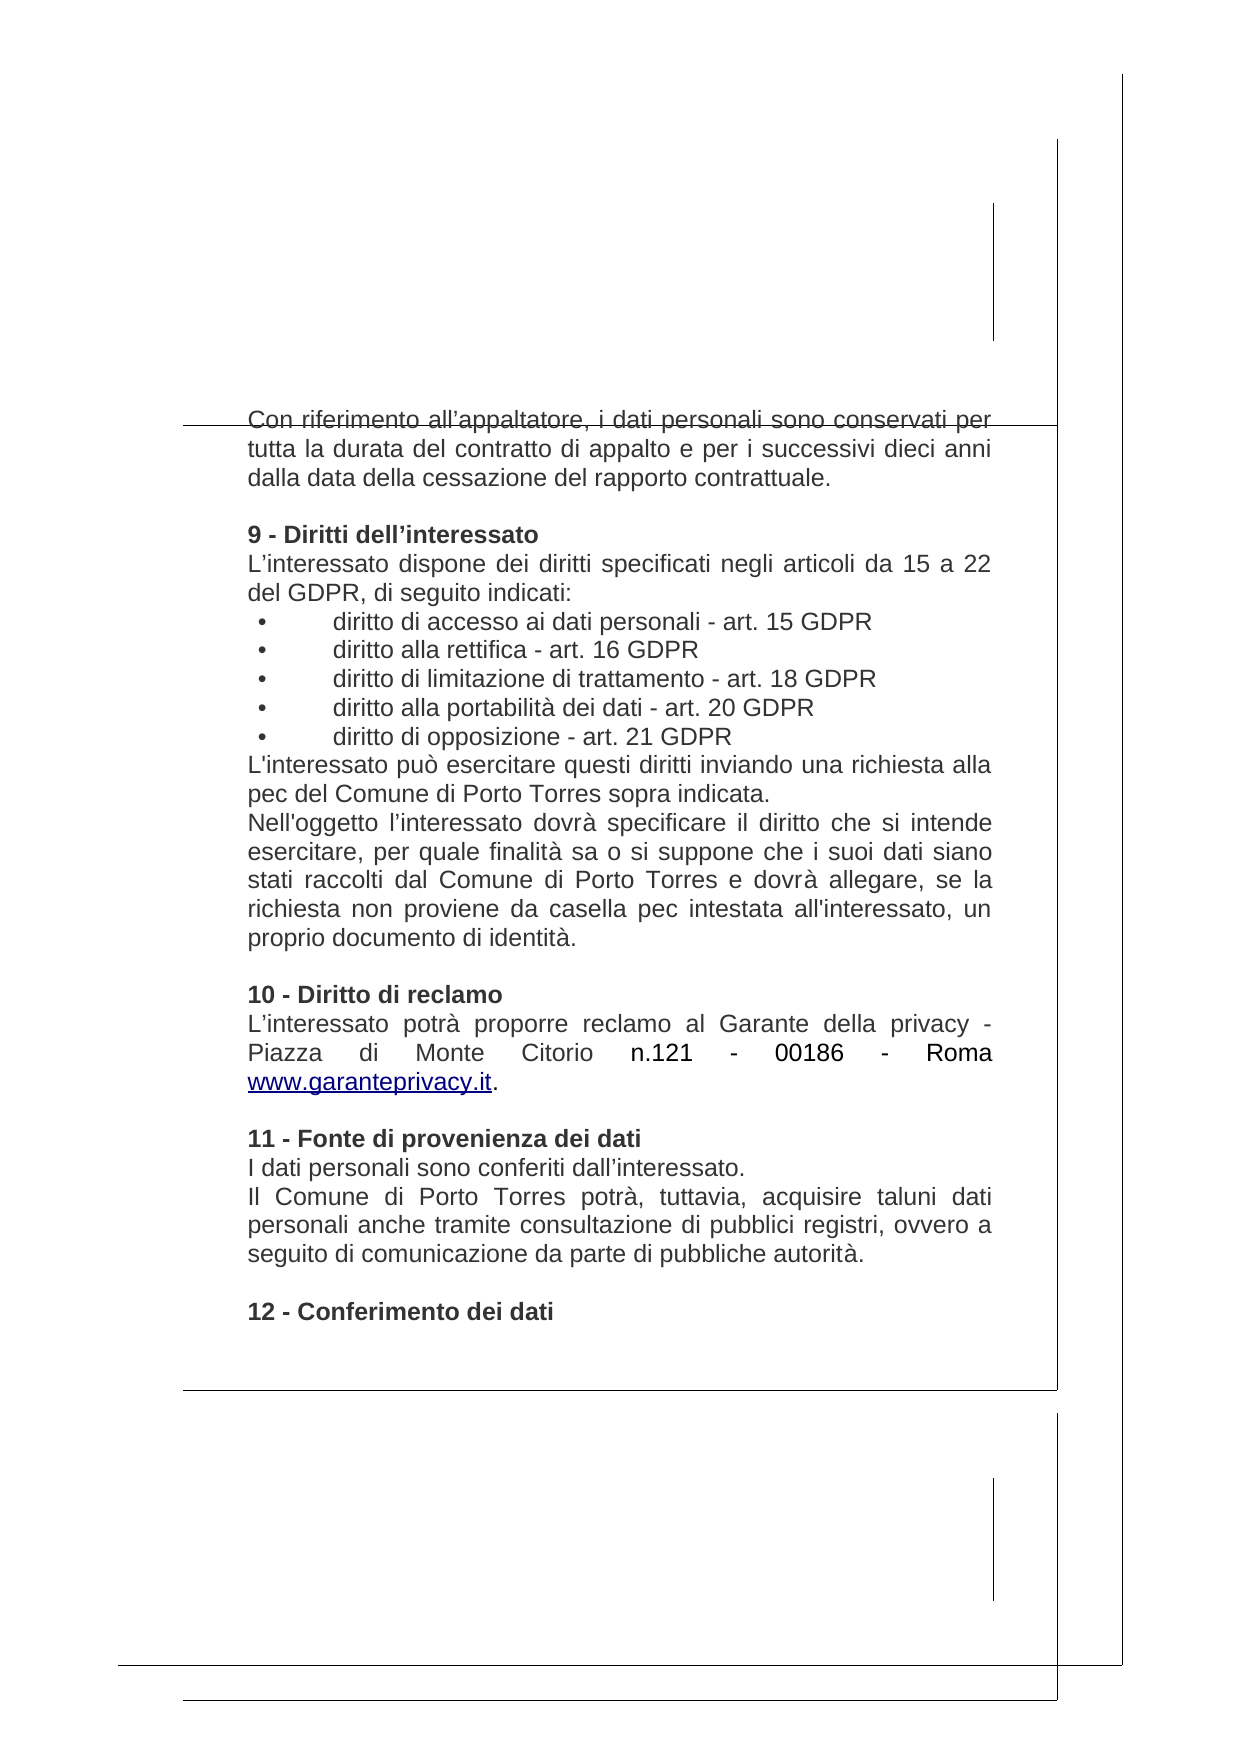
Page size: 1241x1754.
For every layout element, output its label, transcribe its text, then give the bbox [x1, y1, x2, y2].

text L'interessato può esercitare questi diritti inviando una richiesta alla pec del Comune di Porto Torres sopra indicata. [183, 750, 1057, 808]
text L’interessato potrà proporre reclamo al Garante della privacy - Piazza di Monte Citorio n.121 - 00186 - Roma www.garanteprivacy.it. [183, 1009, 1057, 1095]
text • diritto di limitazione di trattamento - art. 18 GDPR [183, 664, 1057, 693]
text • diritto alla rettifica - art. 16 GDPR [183, 635, 1057, 664]
text 10 - Diritto di reclamo [183, 980, 1057, 1009]
text Il Comune di Porto Torres potrà, tuttavia, acquisire taluni dati personali anche tramite consultazione di pubblici registri, ovvero a seguito di comunicazione da parte di pubbliche autorità. [183, 1181, 1057, 1268]
text Con riferimento all’appaltatore, i dati personali sono conservati per tutta la durata del contratto di appalto e per i successivi dieci anni dalla data della cessazione del rapporto contrattuale. [183, 341, 1057, 491]
text 11 - Fonte di provenienza dei dati [183, 1124, 1057, 1153]
text 12 - Conferimento dei dati [183, 1296, 1057, 1390]
text I dati personali sono conferiti dall’interessato. [183, 1153, 1057, 1181]
text L’interessato dispone dei diritti specificati negli articoli da 15 a 22 del GDPR, di seguito indicati: [183, 549, 1057, 606]
text • diritto alla portabilità dei dati - art. 20 GDPR [183, 693, 1057, 721]
text • diritto di accesso ai dati personali - art. 15 GDPR [183, 606, 1057, 635]
text • diritto di opposizione - art. 21 GDPR [183, 721, 1057, 750]
text 9 - Diritti dell’interessato [183, 520, 1057, 549]
text Nell'oggetto l’interessato dovrà specificare il diritto che si intende esercitare, per quale finalità sa o si suppone che i suoi dati siano stati raccolti dal Comune di Porto Torres e dovrà allegare, se la richiesta non proviene da casella pec intestata all'interessato, un proprio documento di identità. [183, 808, 1057, 951]
